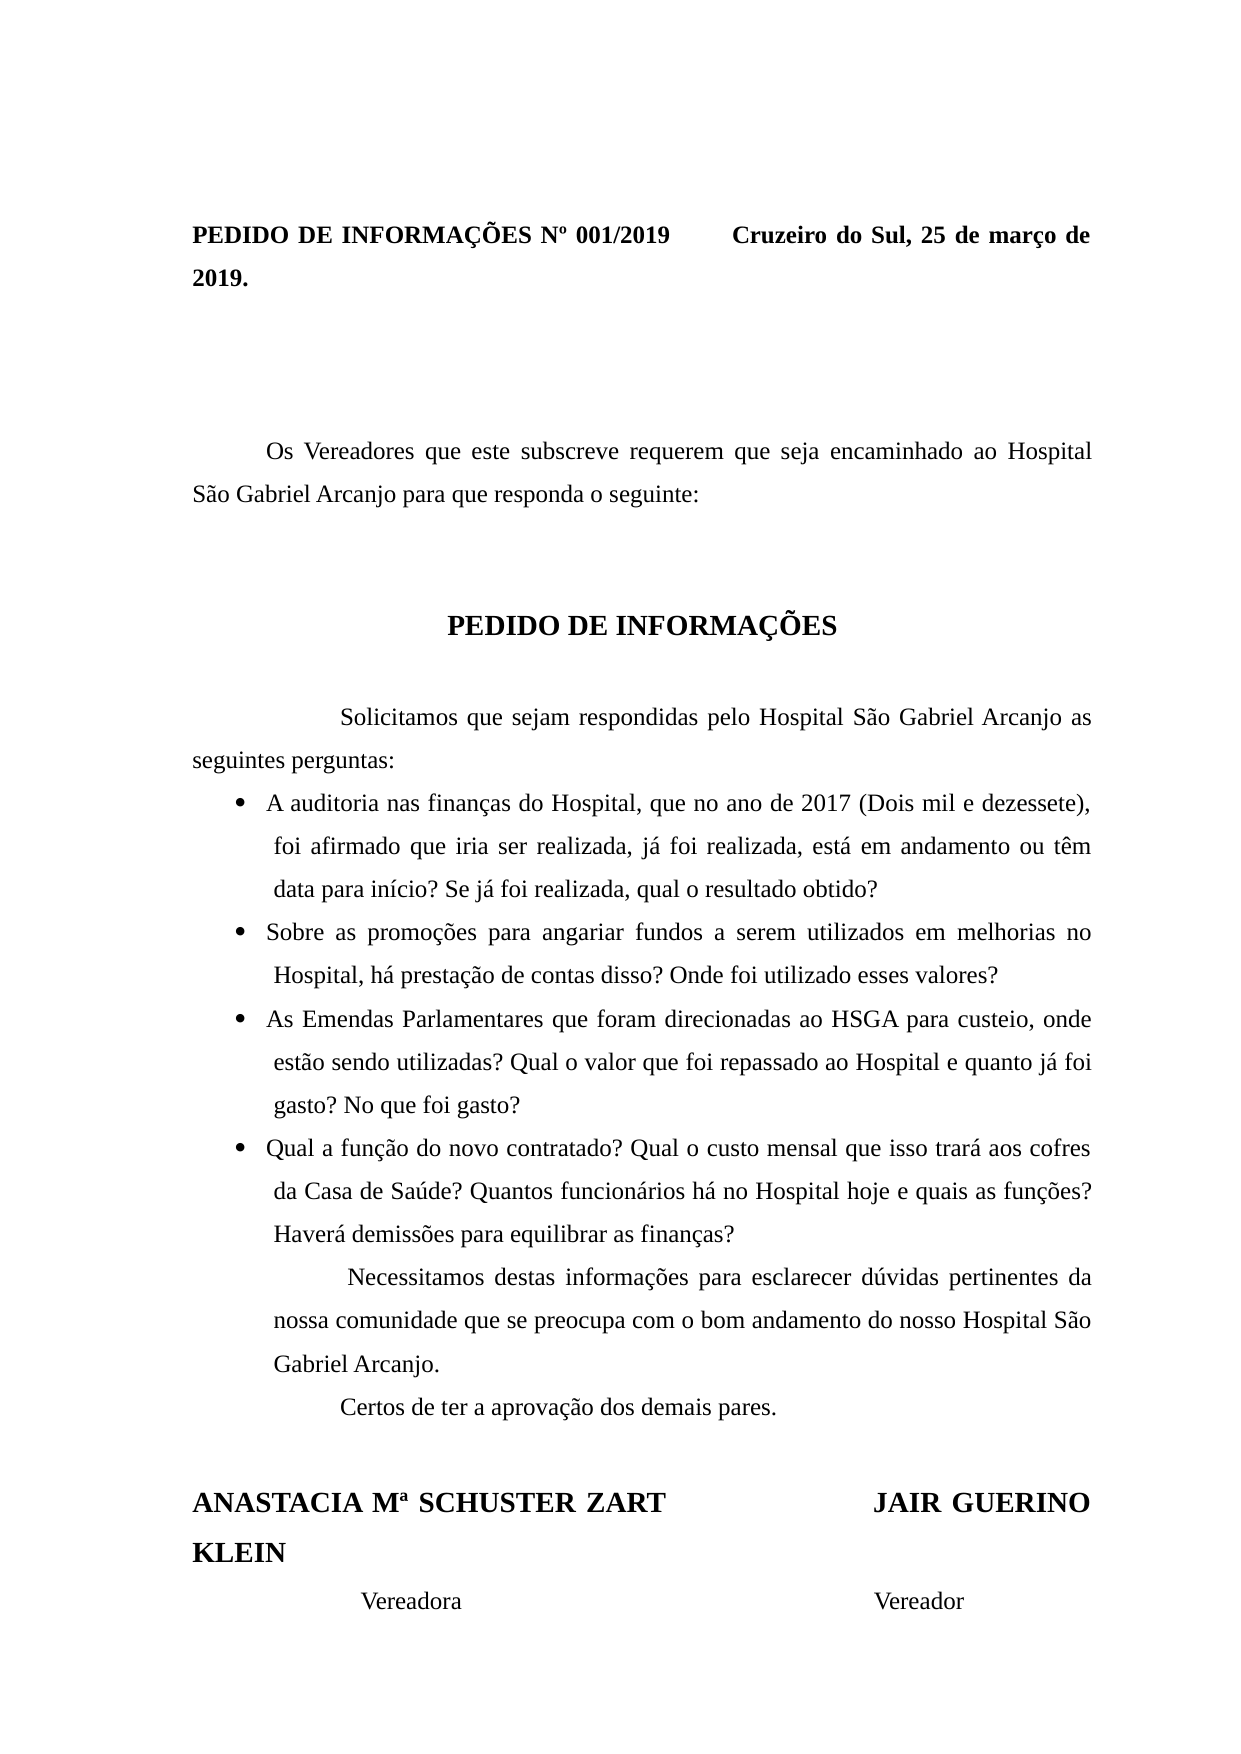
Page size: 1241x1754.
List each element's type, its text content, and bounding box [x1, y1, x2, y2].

list Sobre as promoções para angariar fundos a serem utilizados em melhorias no Hospital, há prestação de contas disso? Onde foi utilizado esses valores? [236, 917, 1093, 989]
list As Emendas Parlamentares que foram direcionadas ao HSGA para custeio, onde estão sendo utilizadas? Qual o valor que foi repassado ao Hospital e quanto já foi gasto? No que foi gasto? [236, 1004, 1093, 1119]
text Necessitamos destas informações para esclarecer dúvidas pertinentes da nossa comunidade que se preocupa com o bom andamento do nosso Hospital São Gabriel Arcanjo. [273, 1262, 1093, 1377]
text Certos de ter a aprovação dos demais pares. [192, 1392, 1093, 1421]
text PEDIDO DE INFORMAÇÕES Nº 001/2019 Cruzeiro do Sul, 25 de março de 2019. [192, 220, 1093, 292]
text ANASTACIA Mª SCHUSTER ZART JAIR GUERINO KLEIN [192, 1485, 1093, 1569]
text Solicitamos que sejam respondidas pelo Hospital São Gabriel Arcanjo as seguintes perguntas: [192, 702, 1093, 774]
text Os Vereadores que este subscreve requerem que seja encaminhado ao Hospital São Gabriel Arcanjo para que responda o seguinte: [192, 436, 1093, 508]
list Qual a função do novo contratado? Qual o custo mensal que isso trará aos cofres da Casa de Saúde? Quantos funcionários há no Hospital hoje e quais as funções? Haverá demissões para equilibrar as finanças? [236, 1133, 1093, 1248]
list A auditoria nas finanças do Hospital, que no ano de 2017 (Dois mil e dezessete), foi afirmado que iria ser realizada, já foi realizada, está em andamento ou têm data para início? Se já foi realizada, qual o resultado obtido? [236, 788, 1093, 903]
text PEDIDO DE INFORMAÇÕES [192, 608, 1093, 642]
text Vereadora Vereador [192, 1586, 1093, 1615]
